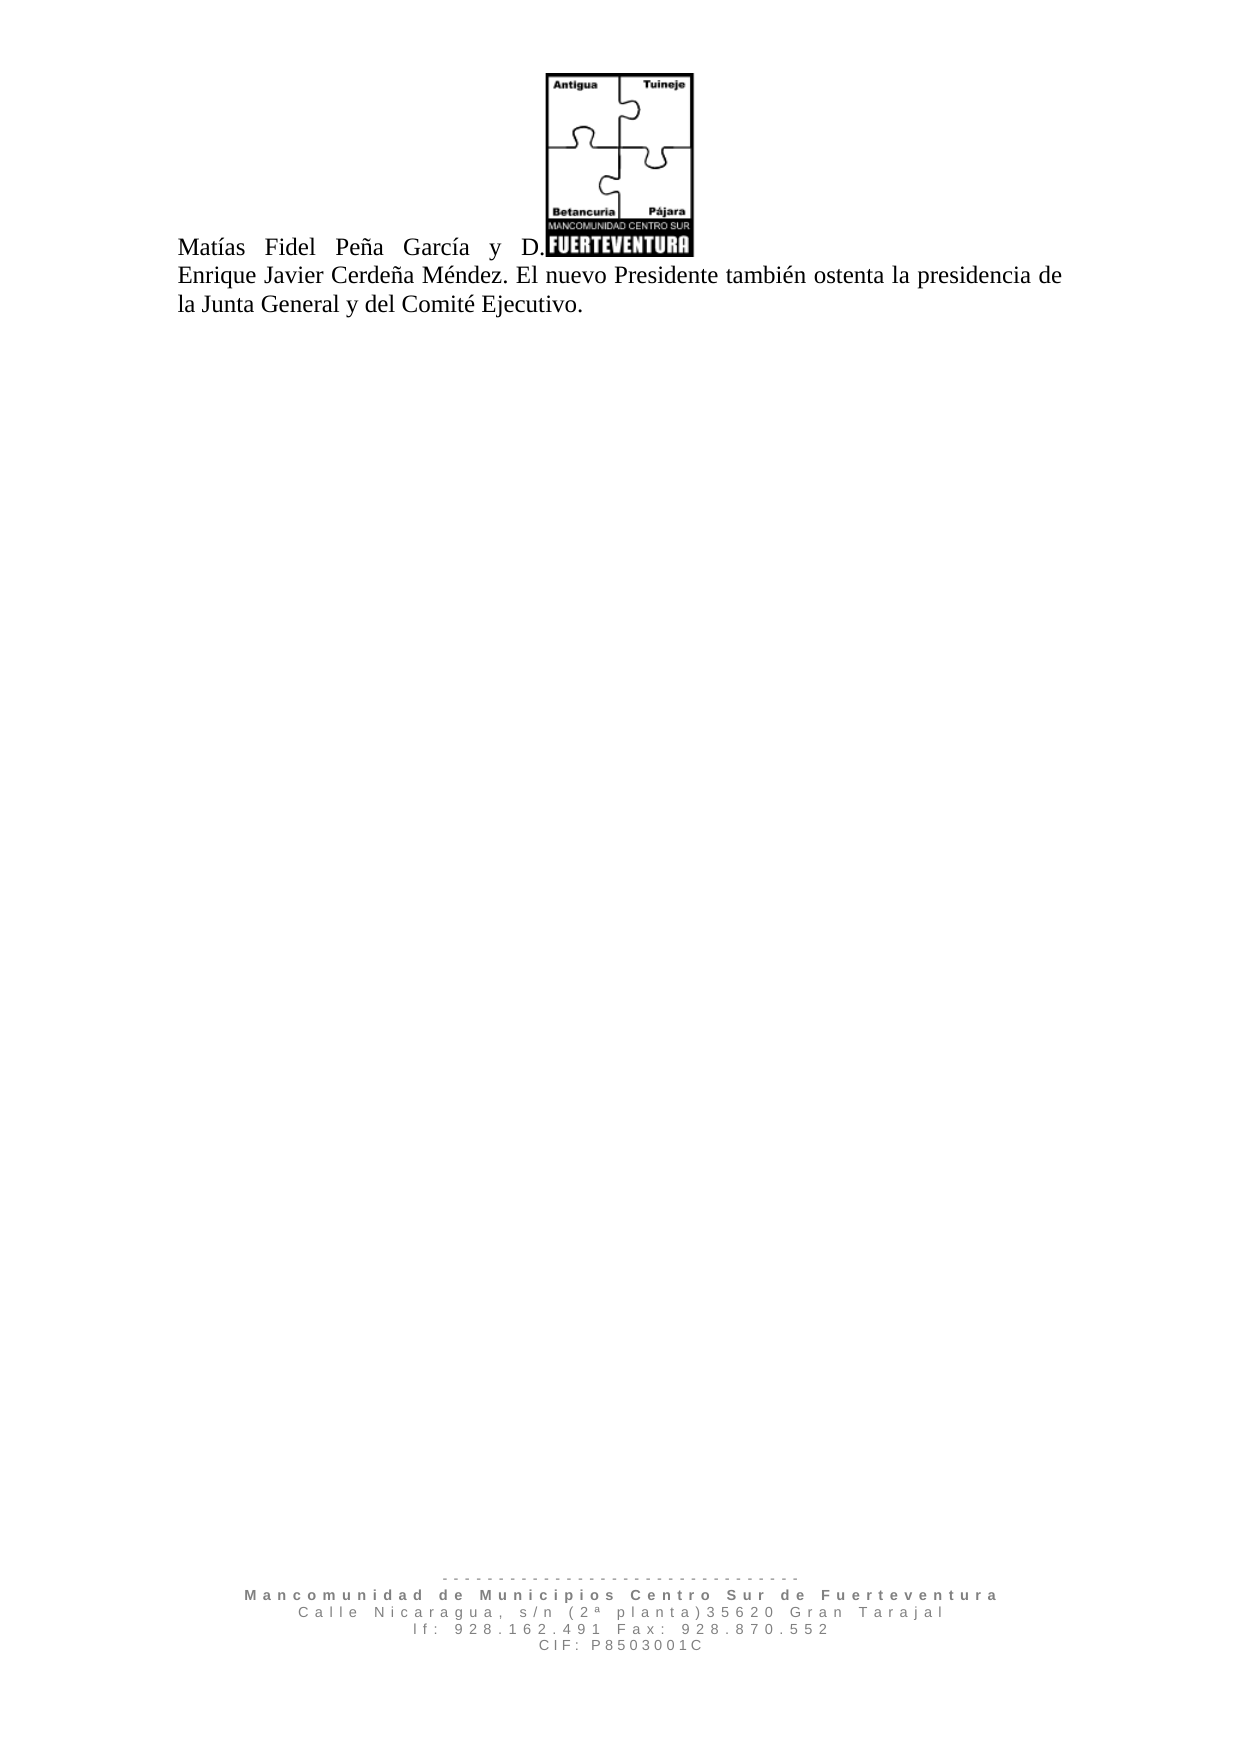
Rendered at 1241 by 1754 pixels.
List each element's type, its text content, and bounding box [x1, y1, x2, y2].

text Matías Fidel Peña García y D. Enrique Javier Cerdeña Méndez. El nuevo Presidente también ostenta la presidencia de la Junta General y del Comité Ejecutivo. [177, 232, 1063, 318]
